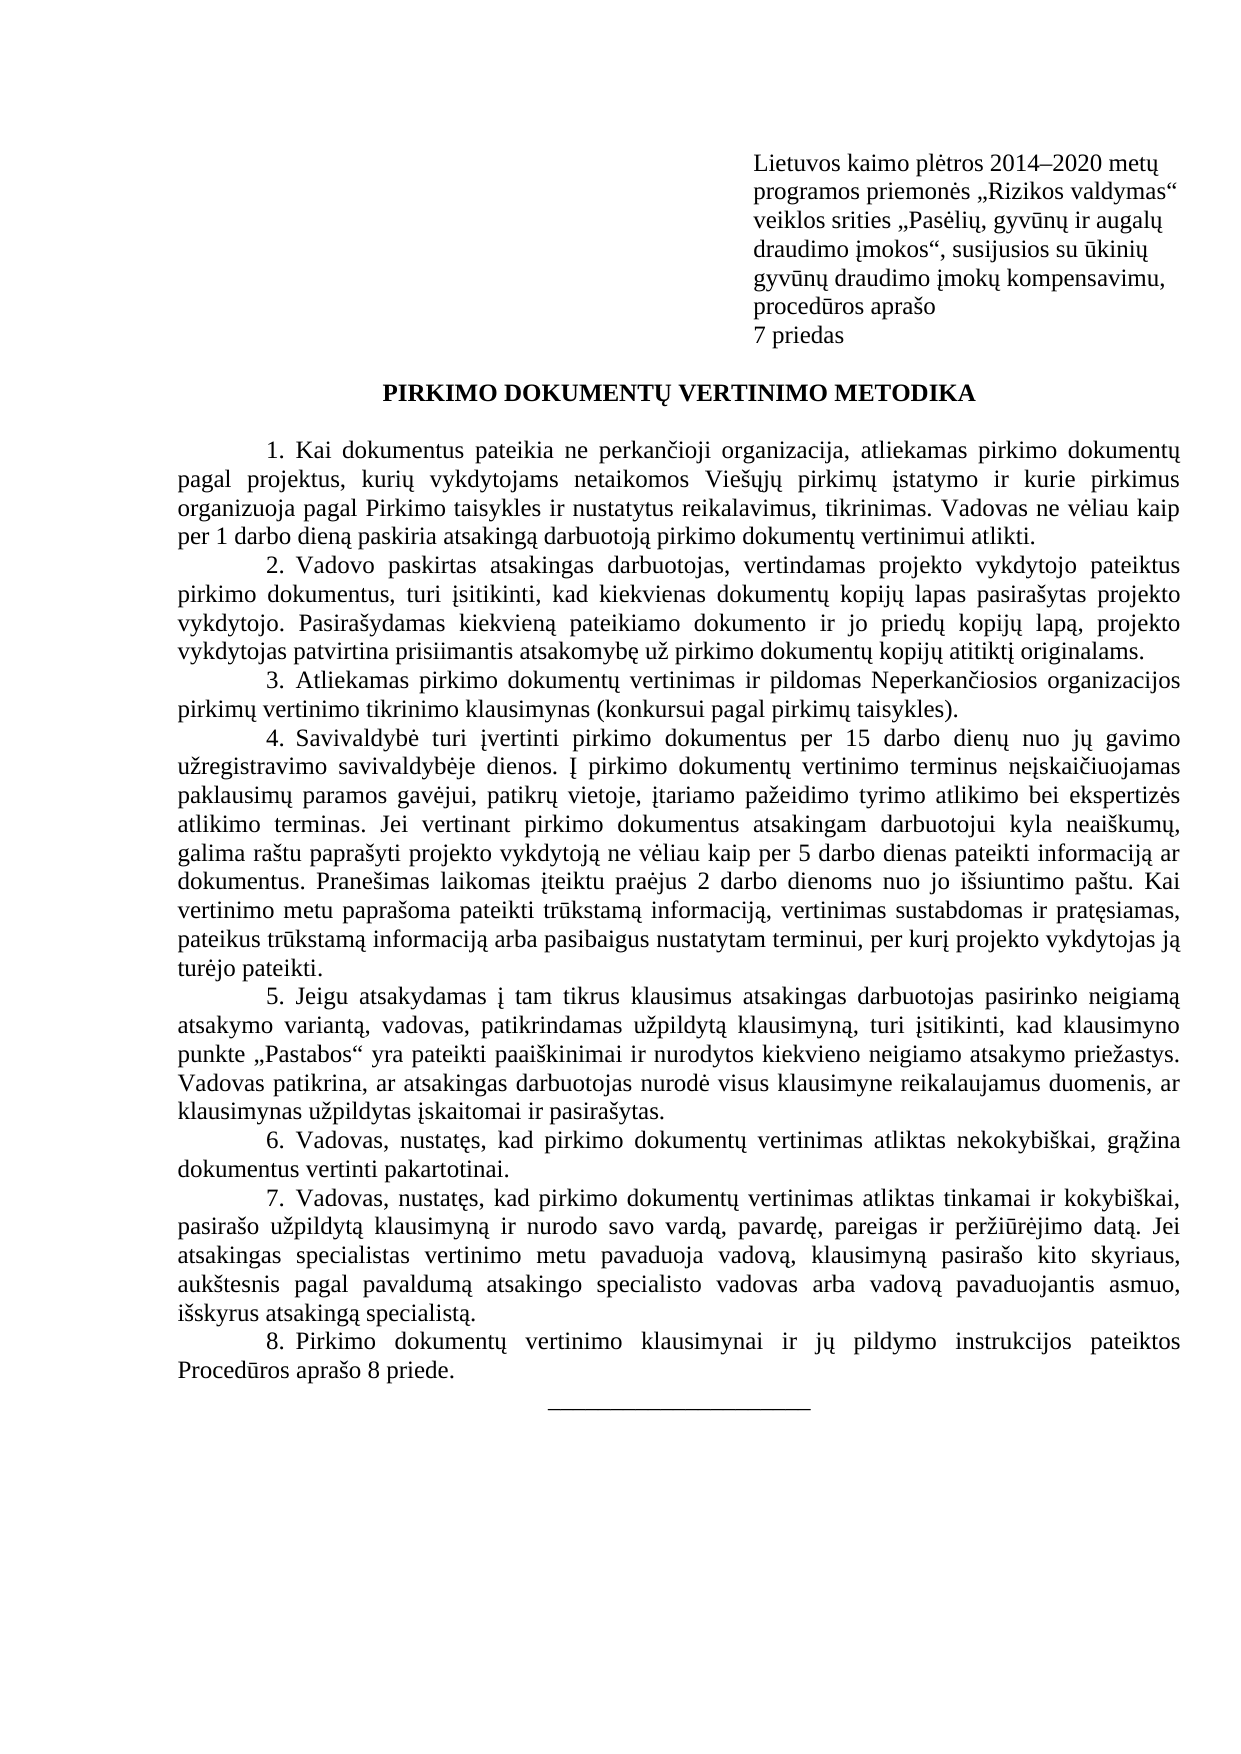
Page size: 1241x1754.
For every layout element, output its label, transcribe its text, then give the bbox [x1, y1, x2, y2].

text 1. Kai dokumentus pateikia ne perkančioji organizacija, atliekamas pirkimo dokumentų pagal projektus, kurių vykdytojams netaikomos Viešųjų pirkimų įstatymo ir kurie pirkimus organizuoja pagal Pirkimo taisykles ir nustatytus reikalavimus, tikrinimas. Vadovas ne vėliau kaip per 1 darbo dieną paskiria atsakingą darbuotoją pirkimo dokumentų vertinimui atlikti. [177, 435, 1181, 550]
text 2. Vadovo paskirtas atsakingas darbuotojas, vertindamas projekto vykdytojo pateiktus pirkimo dokumentus, turi įsitikinti, kad kiekvienas dokumentų kopijų lapas pasirašytas projekto vykdytojo. Pasirašydamas kiekvieną pateikiamo dokumento ir jo priedų kopijų lapą, projekto vykdytojas patvirtina prisiimantis atsakomybę už pirkimo dokumentų kopijų atitiktį originalams. [177, 550, 1181, 665]
text 7. Vadovas, nustatęs, kad pirkimo dokumentų vertinimas atliktas tinkamai ir kokybiškai, pasirašo užpildytą klausimyną ir nurodo savo vardą, pavardę, pareigas ir peržiūrėjimo datą. Jei atsakingas specialistas vertinimo metu pavaduoja vadovą, klausimyną pasirašo kito skyriaus, aukštesnis pagal pavaldumą atsakingo specialisto vadovas arba vadovą pavaduojantis asmuo, išskyrus atsakingą specialistą. [177, 1183, 1181, 1326]
text 3. Atliekamas pirkimo dokumentų vertinimas ir pildomas Neperkančiosios organizacijos pirkimų vertinimo tikrinimo klausimynas (konkursui pagal pirkimų taisykles). [177, 665, 1181, 723]
text 7 priedas [753, 320, 1181, 349]
text 4. Savivaldybė turi įvertinti pirkimo dokumentus per 15 darbo dienų nuo jų gavimo užregistravimo savivaldybėje dienos. Į pirkimo dokumentų vertinimo terminus neįskaičiuojamas paklausimų paramos gavėjui, patikrų vietoje, įtariamo pažeidimo tyrimo atlikimo bei ekspertizės atlikimo terminas. Jei vertinant pirkimo dokumentus atsakingam darbuotojui kyla neaiškumų, galima raštu paprašyti projekto vykdytoją ne vėliau kaip per 5 darbo dienas pateikti informaciją ar dokumentus. Pranešimas laikomas įteiktu praėjus 2 darbo dienoms nuo jo išsiuntimo paštu. Kai vertinimo metu paprašoma pateikti trūkstamą informaciją, vertinimas sustabdomas ir pratęsiamas, pateikus trūkstamą informaciją arba pasibaigus nustatytam terminui, per kurį projekto vykdytojas ją turėjo pateikti. [177, 723, 1181, 981]
text PIRKIMO DOKUMENTŲ VERTINIMO METODIKA [177, 378, 1181, 406]
text 6. Vadovas, nustatęs, kad pirkimo dokumentų vertinimas atliktas nekokybiškai, grąžina dokumentus vertinti pakartotinai. [177, 1125, 1181, 1183]
text 5. Jeigu atsakydamas į tam tikrus klausimus atsakingas darbuotojas pasirinko neigiamą atsakymo variantą, vadovas, patikrindamas užpildytą klausimyną, turi įsitikinti, kad klausimyno punkte „Pastabos“ yra pateikti paaiškinimai ir nurodytos kiekvieno neigiamo atsakymo priežastys. Vadovas patikrina, ar atsakingas darbuotojas nurodė visus klausimyne reikalaujamus duomenis, ar klausimynas užpildytas įskaitomai ir pasirašytas. [177, 981, 1181, 1125]
text 8. Pirkimo dokumentų vertinimo klausimynai ir jų pildymo instrukcijos pateiktos Procedūros aprašo 8 priede. [177, 1326, 1181, 1384]
text _____________________ [177, 1384, 1181, 1413]
text Lietuvos kaimo plėtros 2014–2020 metų programos priemonės „Rizikos valdymas“ veiklos srities „Pasėlių, gyvūnų ir augalų draudimo įmokos“, susijusios su ūkinių gyvūnų draudimo įmokų kompensavimu, procedūros aprašo [753, 148, 1181, 320]
